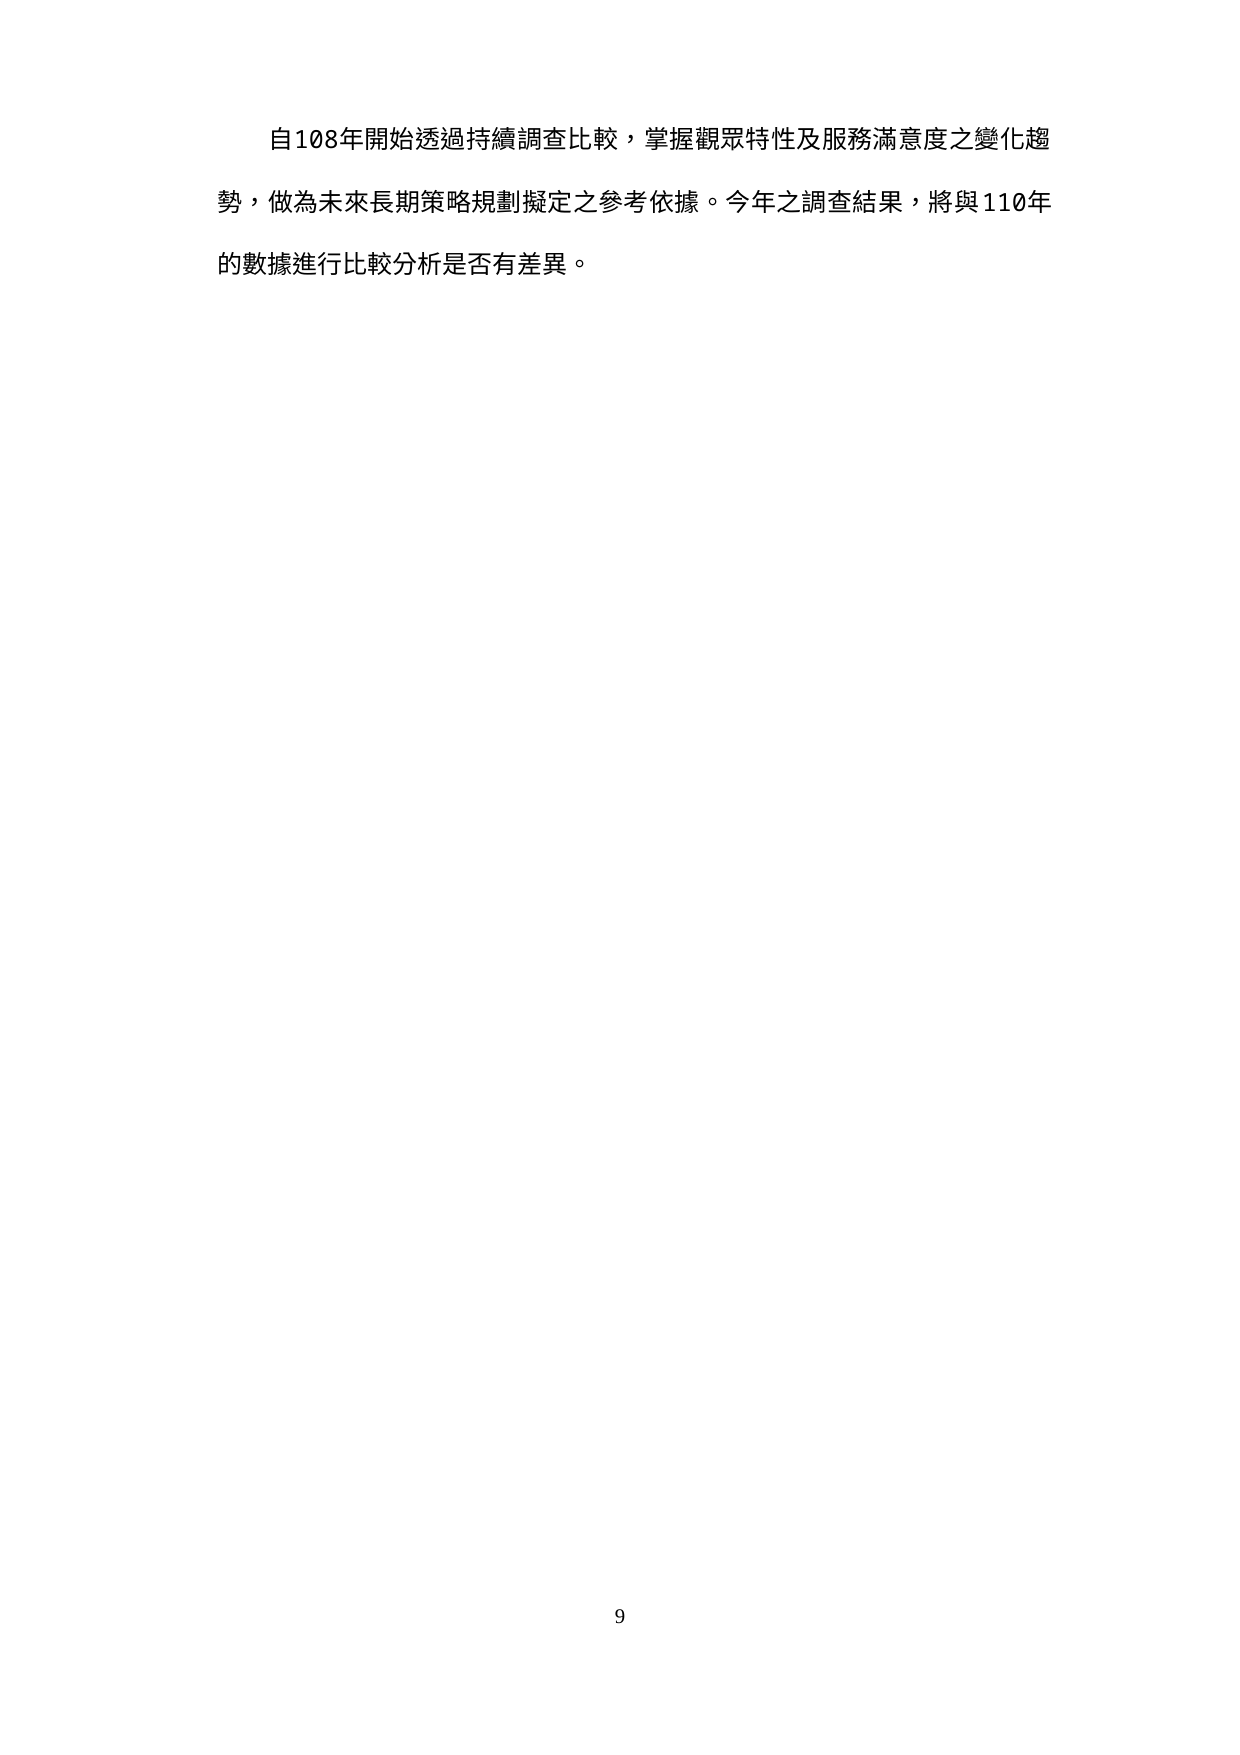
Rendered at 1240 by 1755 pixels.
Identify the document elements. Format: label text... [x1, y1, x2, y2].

text 自108年開始透過持續調查比較，掌握觀眾特性及服務滿意度之變化趨勢，做為未來長期策略規劃擬定之參考依據。今年之調查結果，將與110年的數據進行比較分析是否有差異。 [217, 96, 1052, 284]
